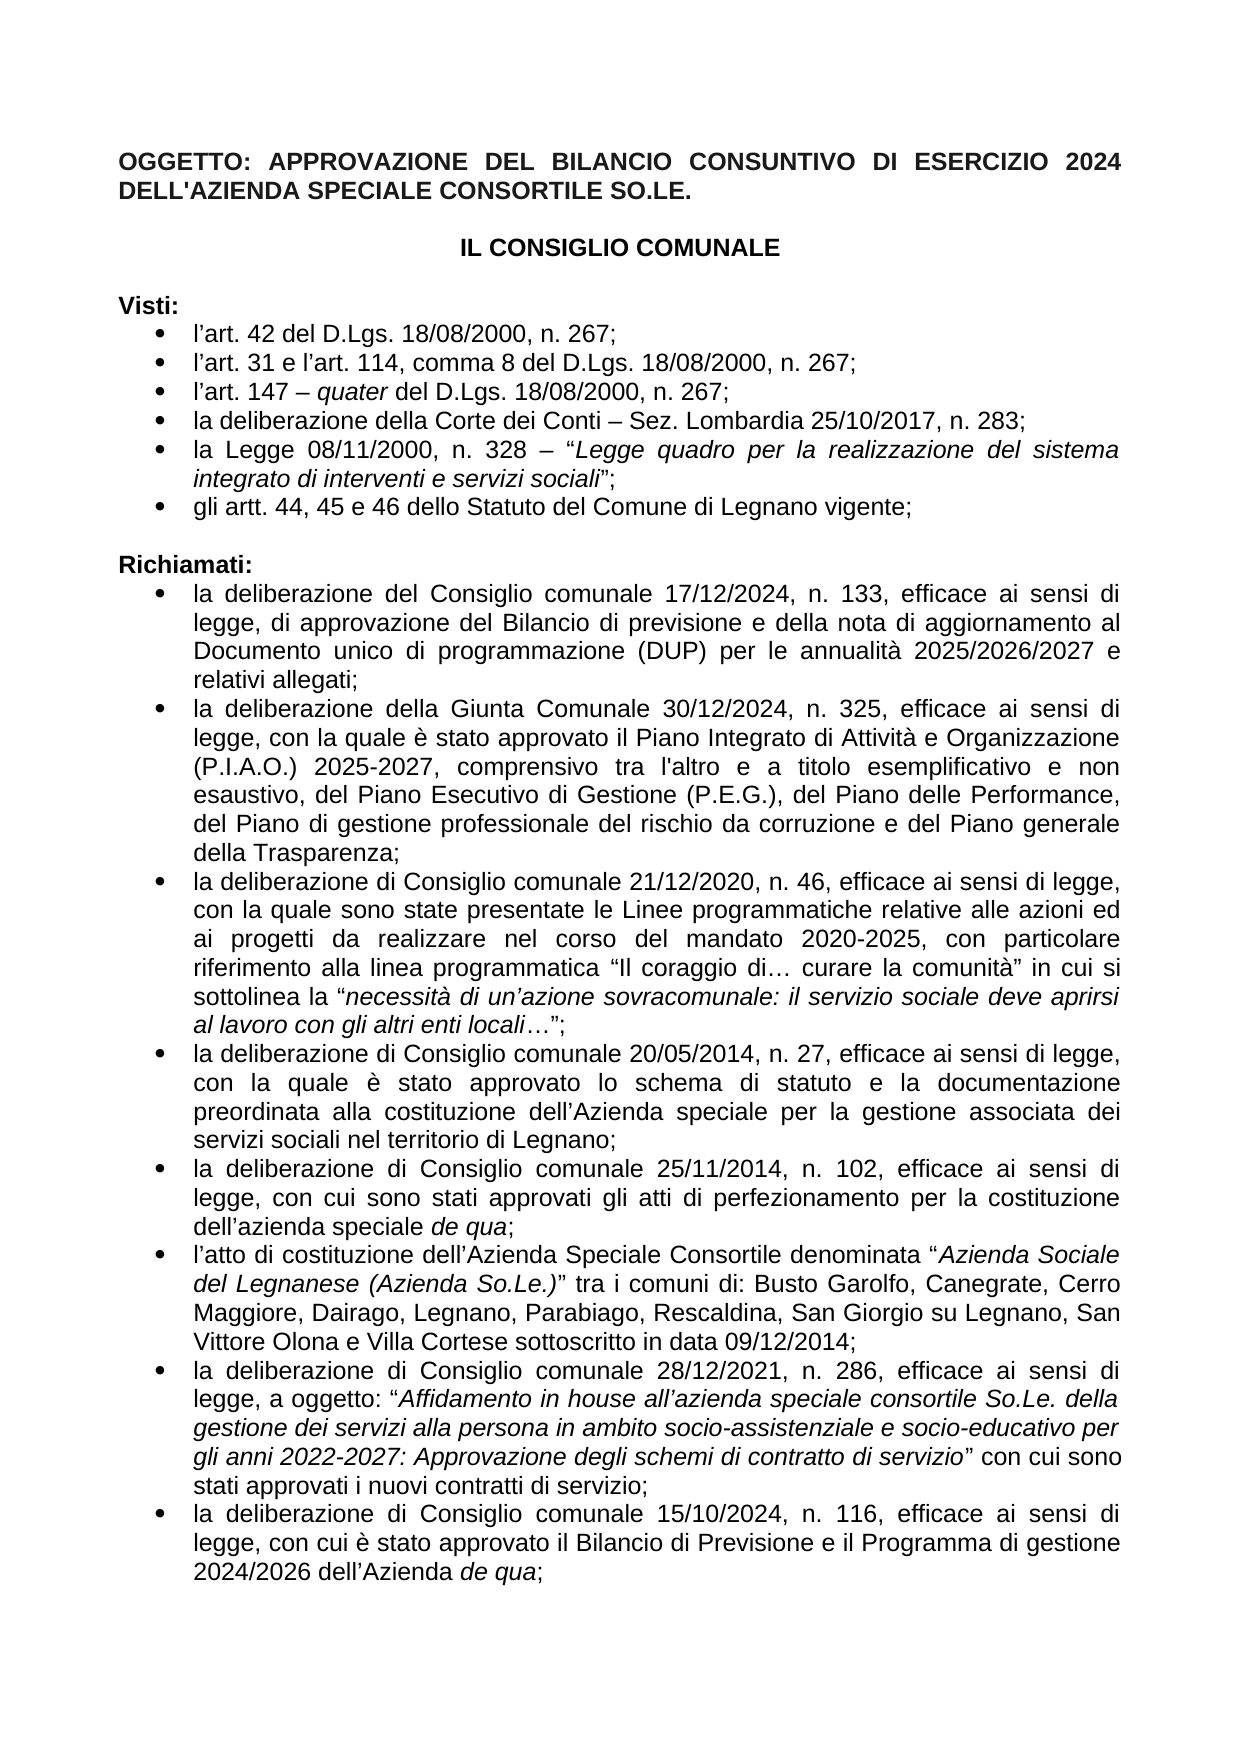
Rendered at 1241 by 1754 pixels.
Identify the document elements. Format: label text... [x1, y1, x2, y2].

text Visti: [118, 291, 1122, 319]
list la deliberazione di Consiglio comunale 15/10/2024, n. 116, efficace ai sensi di legge, con cui è stato approvato il Bilancio di Previsione e il Programma di gestione 2024/2026 dell’Azienda de qua; [156, 1499, 1122, 1586]
list l’art. 42 del D.Lgs. 18/08/2000, n. 267; [156, 319, 1122, 348]
list la deliberazione del Consiglio comunale 17/12/2024, n. 133, efficace ai sensi di legge, di approvazione del Bilancio di previsione e della nota di aggiornamento al Documento unico di programmazione (DUP) per le annualità 2025/2026/2027 e relativi allegati; [156, 579, 1122, 694]
list la deliberazione di Consiglio comunale 21/12/2020, n. 46, efficace ai sensi di legge, con la quale sono state presentate le Linee programmatiche relative alle azioni ed ai progetti da realizzare nel corso del mandato 2020-2025, con particolare riferimento alla linea programmatica “Il coraggio di… curare la comunità” in cui si sottolinea la “necessità di un’azione sovracomunale: il servizio sociale deve aprirsi al lavoro con gli altri enti locali…”; [156, 866, 1122, 1039]
text Richiamati: [118, 550, 1122, 579]
list la Legge 08/11/2000, n. 328 – “Legge quadro per la realizzazione del sistema integrato di interventi e servizi sociali”; [156, 435, 1122, 492]
list la deliberazione della Corte dei Conti – Sez. Lombardia 25/10/2017, n. 283; [156, 406, 1122, 435]
list la deliberazione di Consiglio comunale 20/05/2014, n. 27, efficace ai sensi di legge, con la quale è stato approvato lo schema di statuto e la documentazione preordinata alla costituzione dell’Azienda speciale per la gestione associata dei servizi sociali nel territorio di Legnano; [156, 1039, 1122, 1154]
subtitle IL CONSIGLIO COMUNALE [118, 233, 1122, 262]
list gli artt. 44, 45 e 46 dello Statuto del Comune di Legnano vigente; [156, 492, 1122, 521]
list l’art. 31 e l’art. 114, comma 8 del D.Lgs. 18/08/2000, n. 267; [156, 348, 1122, 377]
subtitle OGGETTO: APPROVAZIONE DEL BILANCIO CONSUNTIVO DI ESERCIZIO 2024 DELL'AZIENDA SPECIALE CONSORTILE SO.LE. [118, 147, 1122, 204]
list la deliberazione di Consiglio comunale 28/12/2021, n. 286, efficace ai sensi di legge, a oggetto: “Affidamento in house all’azienda speciale consortile So.Le. della gestione dei servizi alla persona in ambito socio-assistenziale e socio-educativo per gli anni 2022-2027: Approvazione degli schemi di contratto di servizio” con cui sono stati approvati i nuovi contratti di servizio; [156, 1356, 1122, 1499]
list l’atto di costituzione dell’Azienda Speciale Consortile denominata “Azienda Sociale del Legnanese (Azienda So.Le.)” tra i comuni di: Busto Garolfo, Canegrate, Cerro Maggiore, Dairago, Legnano, Parabiago, Rescaldina, San Giorgio su Legnano, San Vittore Olona e Villa Cortese sottoscritto in data 09/12/2014; [156, 1241, 1122, 1356]
list la deliberazione di Consiglio comunale 25/11/2014, n. 102, efficace ai sensi di legge, con cui sono stati approvati gli atti di perfezionamento per la costituzione dell’azienda speciale de qua; [156, 1154, 1122, 1241]
list l’art. 147 – quater del D.Lgs. 18/08/2000, n. 267; [156, 377, 1122, 406]
list la deliberazione della Giunta Comunale 30/12/2024, n. 325, efficace ai sensi di legge, con la quale è stato approvato il Piano Integrato di Attività e Organizzazione (P.I.A.O.) 2025-2027, comprensivo tra l'altro e a titolo esemplificativo e non esaustivo, del Piano Esecutivo di Gestione (P.E.G.), del Piano delle Performance, del Piano di gestione professionale del rischio da corruzione e del Piano generale della Trasparenza; [156, 694, 1122, 866]
